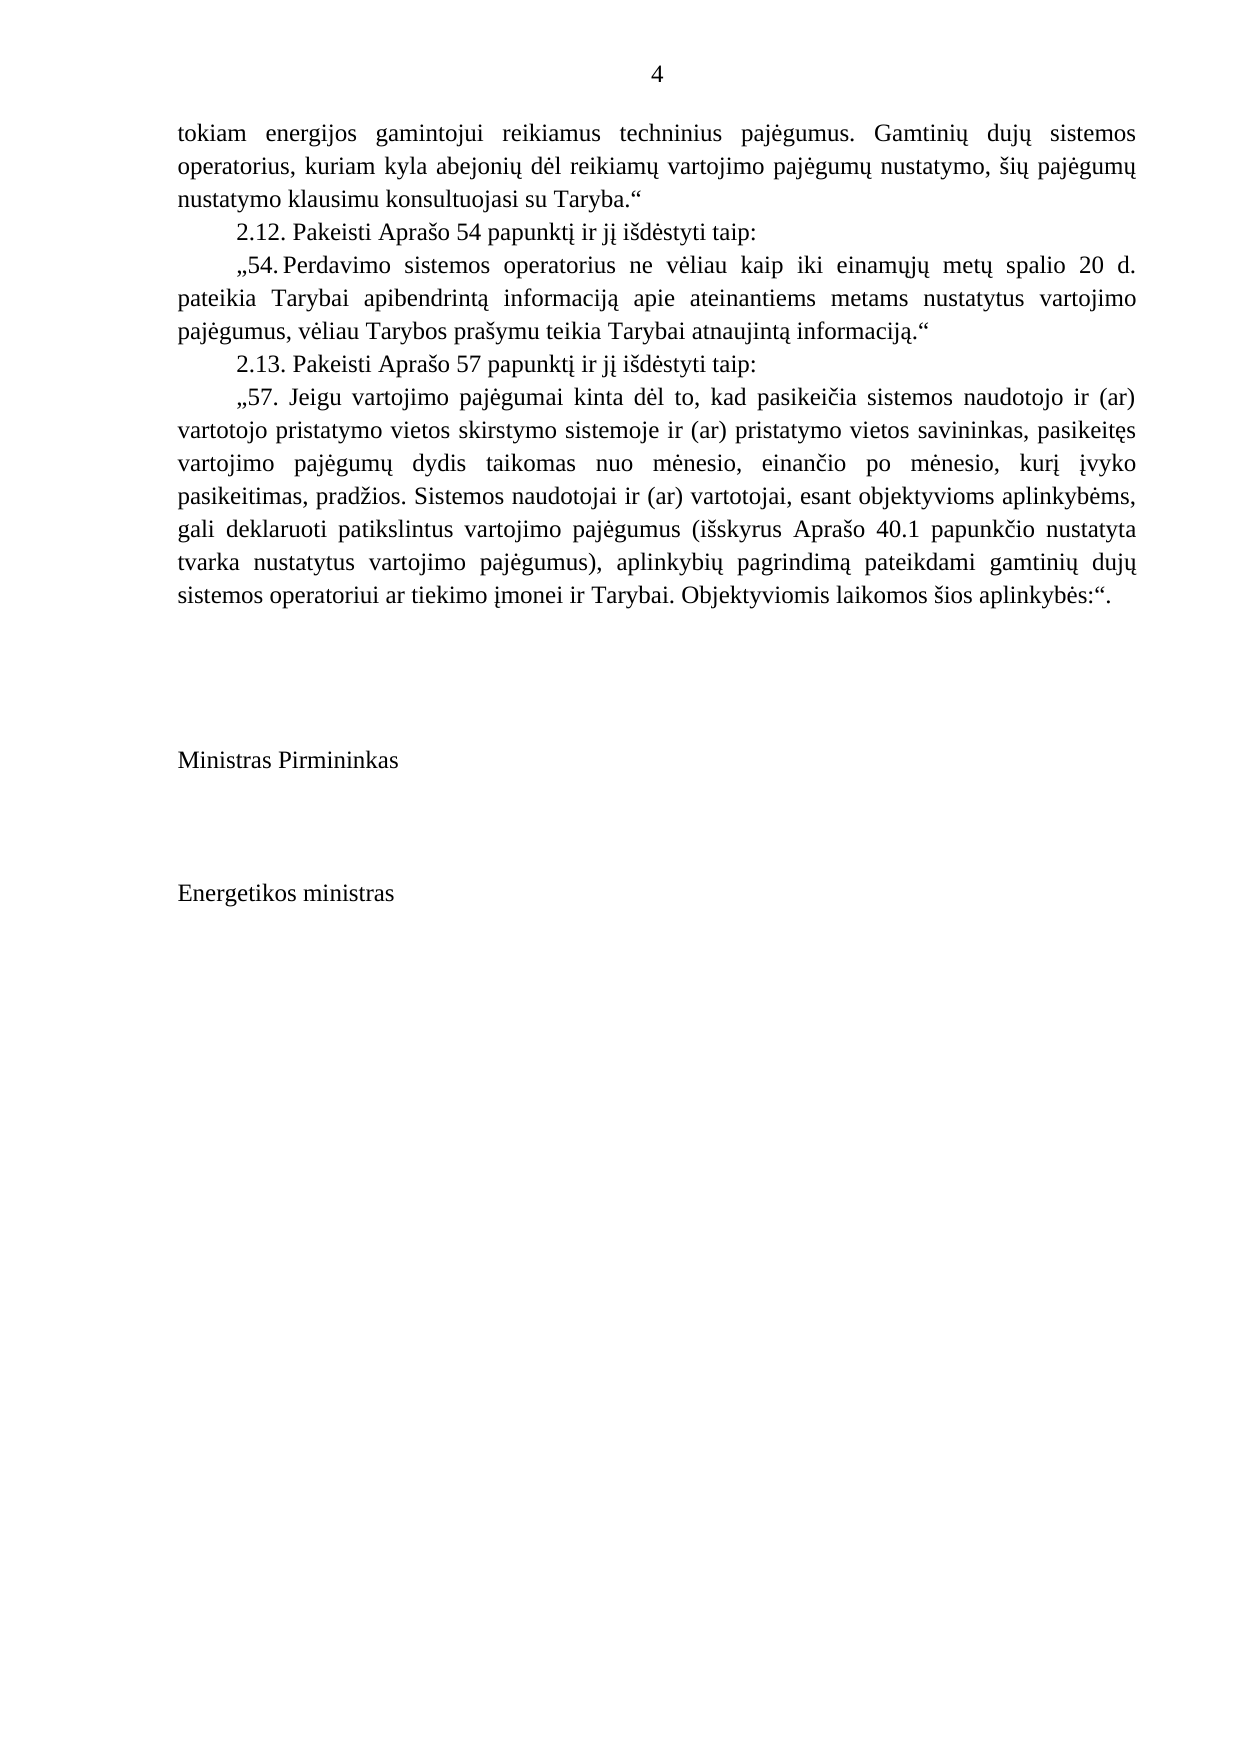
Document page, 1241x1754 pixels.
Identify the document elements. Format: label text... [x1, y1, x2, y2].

text 2.12. Pakeisti Aprašo 54 papunktį ir jį išdėstyti taip: [177, 217, 1137, 246]
text „57. Jeigu vartojimo pajėgumai kinta dėl to, kad pasikeičia sistemos naudotojo ir (ar) vartotojo pristatymo vietos skirstymo sistemoje ir (ar) pristatymo vietos savininkas, pasikeitęs vartojimo pajėgumų dydis taikomas nuo mėnesio, einančio po mėnesio, kurį įvyko pasikeitimas, pradžios. Sistemos naudotojai ir (ar) vartotojai, esant objektyvioms aplinkybėms, gali deklaruoti patikslintus vartojimo pajėgumus (išskyrus Aprašo 40.1 papunkčio nustatyta tvarka nustatytus vartojimo pajėgumus), aplinkybių pagrindimą pateikdami gamtinių dujų sistemos operatoriui ar tiekimo įmonei ir Tarybai. Objektyviomis laikomos šios aplinkybės:“. [177, 382, 1137, 609]
text „54. Perdavimo sistemos operatorius ne vėliau kaip iki einamųjų metų spalio 20 d. pateikia Tarybai apibendrintą informaciją apie ateinantiems metams nustatytus vartojimo pajėgumus, vėliau Tarybos prašymu teikia Tarybai atnaujintą informaciją.“ [177, 250, 1137, 345]
text Energetikos ministras [177, 878, 1137, 906]
text 2.13. Pakeisti Aprašo 57 papunktį ir jį išdėstyti taip: [177, 349, 1137, 378]
text tokiam energijos gamintojui reikiamus techninius pajėgumus. Gamtinių dujų sistemos operatorius, kuriam kyla abejonių dėl reikiamų vartojimo pajėgumų nustatymo, šių pajėgumų nustatymo klausimu konsultuojasi su Taryba.“ [177, 118, 1137, 213]
text Ministras Pirmininkas [177, 746, 1137, 774]
